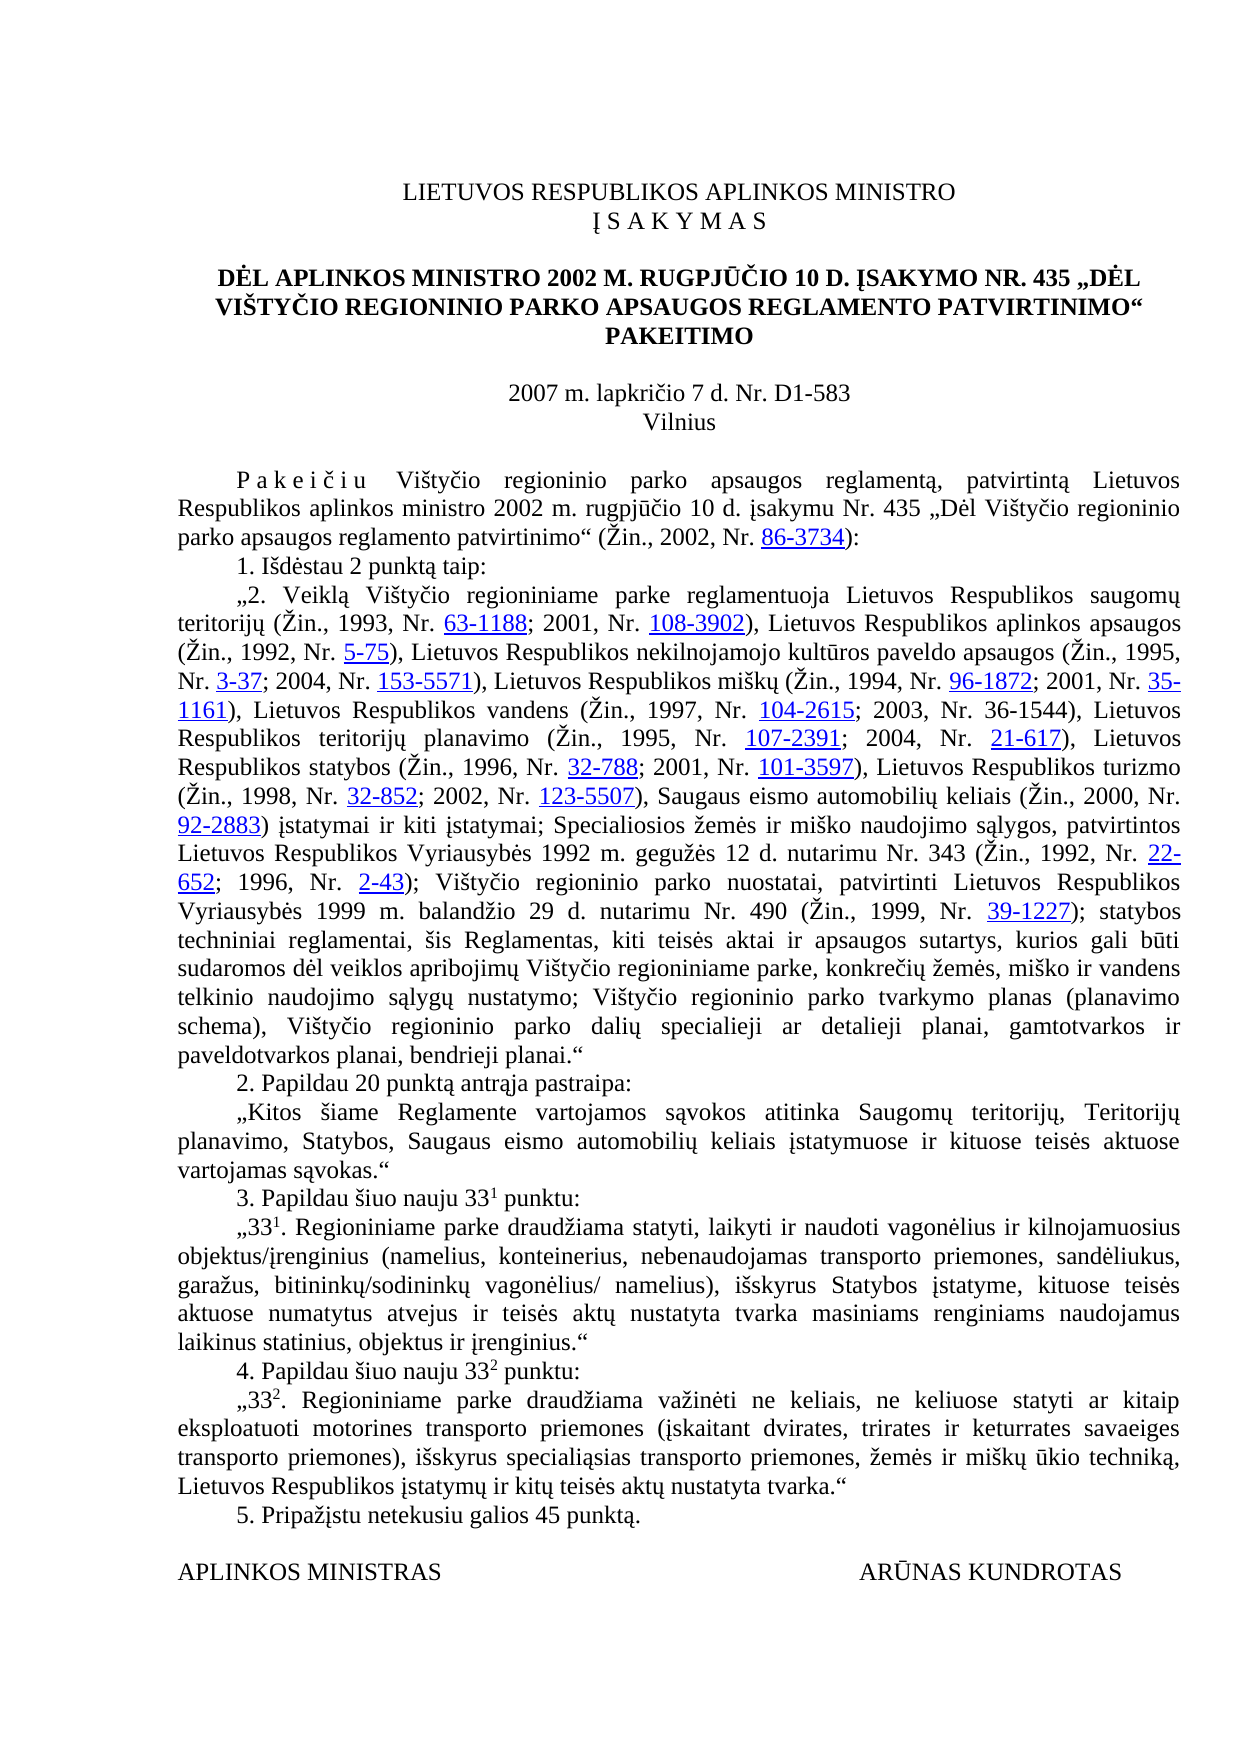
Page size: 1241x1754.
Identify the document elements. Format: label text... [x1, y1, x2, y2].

text 2007 m. lapkričio 7 d. Nr. D1-583 [177, 378, 1181, 407]
text Vilnius [177, 407, 1181, 436]
text 3. Papildau šiuo nauju 331 punktu: [177, 1183, 1181, 1212]
text ĮSAKYMAS [177, 206, 1181, 235]
text 1. Išdėstau 2 punktą taip: [177, 551, 1181, 580]
text Pakeičiu Vištyčio regioninio parko apsaugos reglamentą, patvirtintą Lietuvos Respublikos aplinkos ministro 2002 m. rugpjūčio 10 d. įsakymu Nr. 435 „Dėl Vištyčio regioninio parko apsaugos reglamento patvirtinimo“ (Žin., 2002, Nr. 86-3734): [177, 465, 1181, 551]
text „331. Regioniniame parke draudžiama statyti, laikyti ir naudoti vagonėlius ir kilnojamuosius objektus/įrenginius (namelius, konteinerius, nebenaudojamas transporto priemones, sandėliukus, garažus, bitininkų/sodininkų vagonėlius/ namelius), išskyrus Statybos įstatyme, kituose teisės aktuose numatytus atvejus ir teisės aktų nustatyta tvarka masiniams renginiams naudojamus laikinus statinius, objektus ir įrenginius.“ [177, 1212, 1181, 1356]
text „2. Veiklą Vištyčio regioniniame parke reglamentuoja Lietuvos Respublikos saugomų teritorijų (Žin., 1993, Nr. 63-1188; 2001, Nr. 108-3902), Lietuvos Respublikos aplinkos apsaugos (Žin., 1992, Nr. 5-75), Lietuvos Respublikos nekilnojamojo kultūros paveldo apsaugos (Žin., 1995, Nr. 3-37; 2004, Nr. 153-5571), Lietuvos Respublikos miškų (Žin., 1994, Nr. 96-1872; 2001, Nr. 35-1161), Lietuvos Respublikos vandens (Žin., 1997, Nr. 104-2615; 2003, Nr. 36-1544), Lietuvos Respublikos teritorijų planavimo (Žin., 1995, Nr. 107-2391; 2004, Nr. 21-617), Lietuvos Respublikos statybos (Žin., 1996, Nr. 32-788; 2001, Nr. 101-3597), Lietuvos Respublikos turizmo (Žin., 1998, Nr. 32-852; 2002, Nr. 123-5507), Saugaus eismo automobilių keliais (Žin., 2000, Nr. 92-2883) įstatymai ir kiti įstatymai; Specialiosios žemės ir miško naudojimo sąlygos, patvirtintos Lietuvos Respublikos Vyriausybės 1992 m. gegužės 12 d. nutarimu Nr. 343 (Žin., 1992, Nr. 22-652; 1996, Nr. 2-43); Vištyčio regioninio parko nuostatai, patvirtinti Lietuvos Respublikos Vyriausybės 1999 m. balandžio 29 d. nutarimu Nr. 490 (Žin., 1999, Nr. 39-1227); statybos techniniai reglamentai, šis Reglamentas, kiti teisės aktai ir apsaugos sutartys, kurios gali būti sudaromos dėl veiklos apribojimų Vištyčio regioniniame parke, konkrečių žemės, miško ir vandens telkinio naudojimo sąlygų nustatymo; Vištyčio regioninio parko tvarkymo planas (planavimo schema), Vištyčio regioninio parko dalių specialieji ar detalieji planai, gamtotvarkos ir paveldotvarkos planai, bendrieji planai.“ [177, 580, 1181, 1068]
text APLINKOS MINISTRAS ARŪNAS KUNDROTAS [177, 1557, 1181, 1586]
text „Kitos šiame Reglamente vartojamos sąvokos atitinka Saugomų teritorijų, Teritorijų planavimo, Statybos, Saugaus eismo automobilių keliais įstatymuose ir kituose teisės aktuose vartojamas sąvokas.“ [177, 1097, 1181, 1183]
text „332. Regioniniame parke draudžiama važinėti ne keliais, ne keliuose statyti ar kitaip eksploatuoti motorines transporto priemones (įskaitant dvirates, trirates ir keturrates savaeiges transporto priemones), išskyrus specialiąsias transporto priemones, žemės ir miškų ūkio techniką, Lietuvos Respublikos įstatymų ir kitų teisės aktų nustatyta tvarka.“ [177, 1385, 1181, 1500]
text 4. Papildau šiuo nauju 332 punktu: [177, 1356, 1181, 1385]
text DĖL APLINKOS MINISTRO 2002 M. RUGPJŪČIO 10 D. ĮSAKYMO NR. 435 „DĖL VIŠTYČIO REGIONINIO PARKO APSAUGOS REGLAMENTO PATVIRTINIMO“ PAKEITIMO [177, 263, 1181, 350]
text 2. Papildau 20 punktą antrąja pastraipa: [177, 1068, 1181, 1097]
text 5. Pripažįstu netekusiu galios 45 punktą. [177, 1500, 1181, 1528]
text LIETUVOS RESPUBLIKOS APLINKOS MINISTRO [177, 177, 1181, 206]
